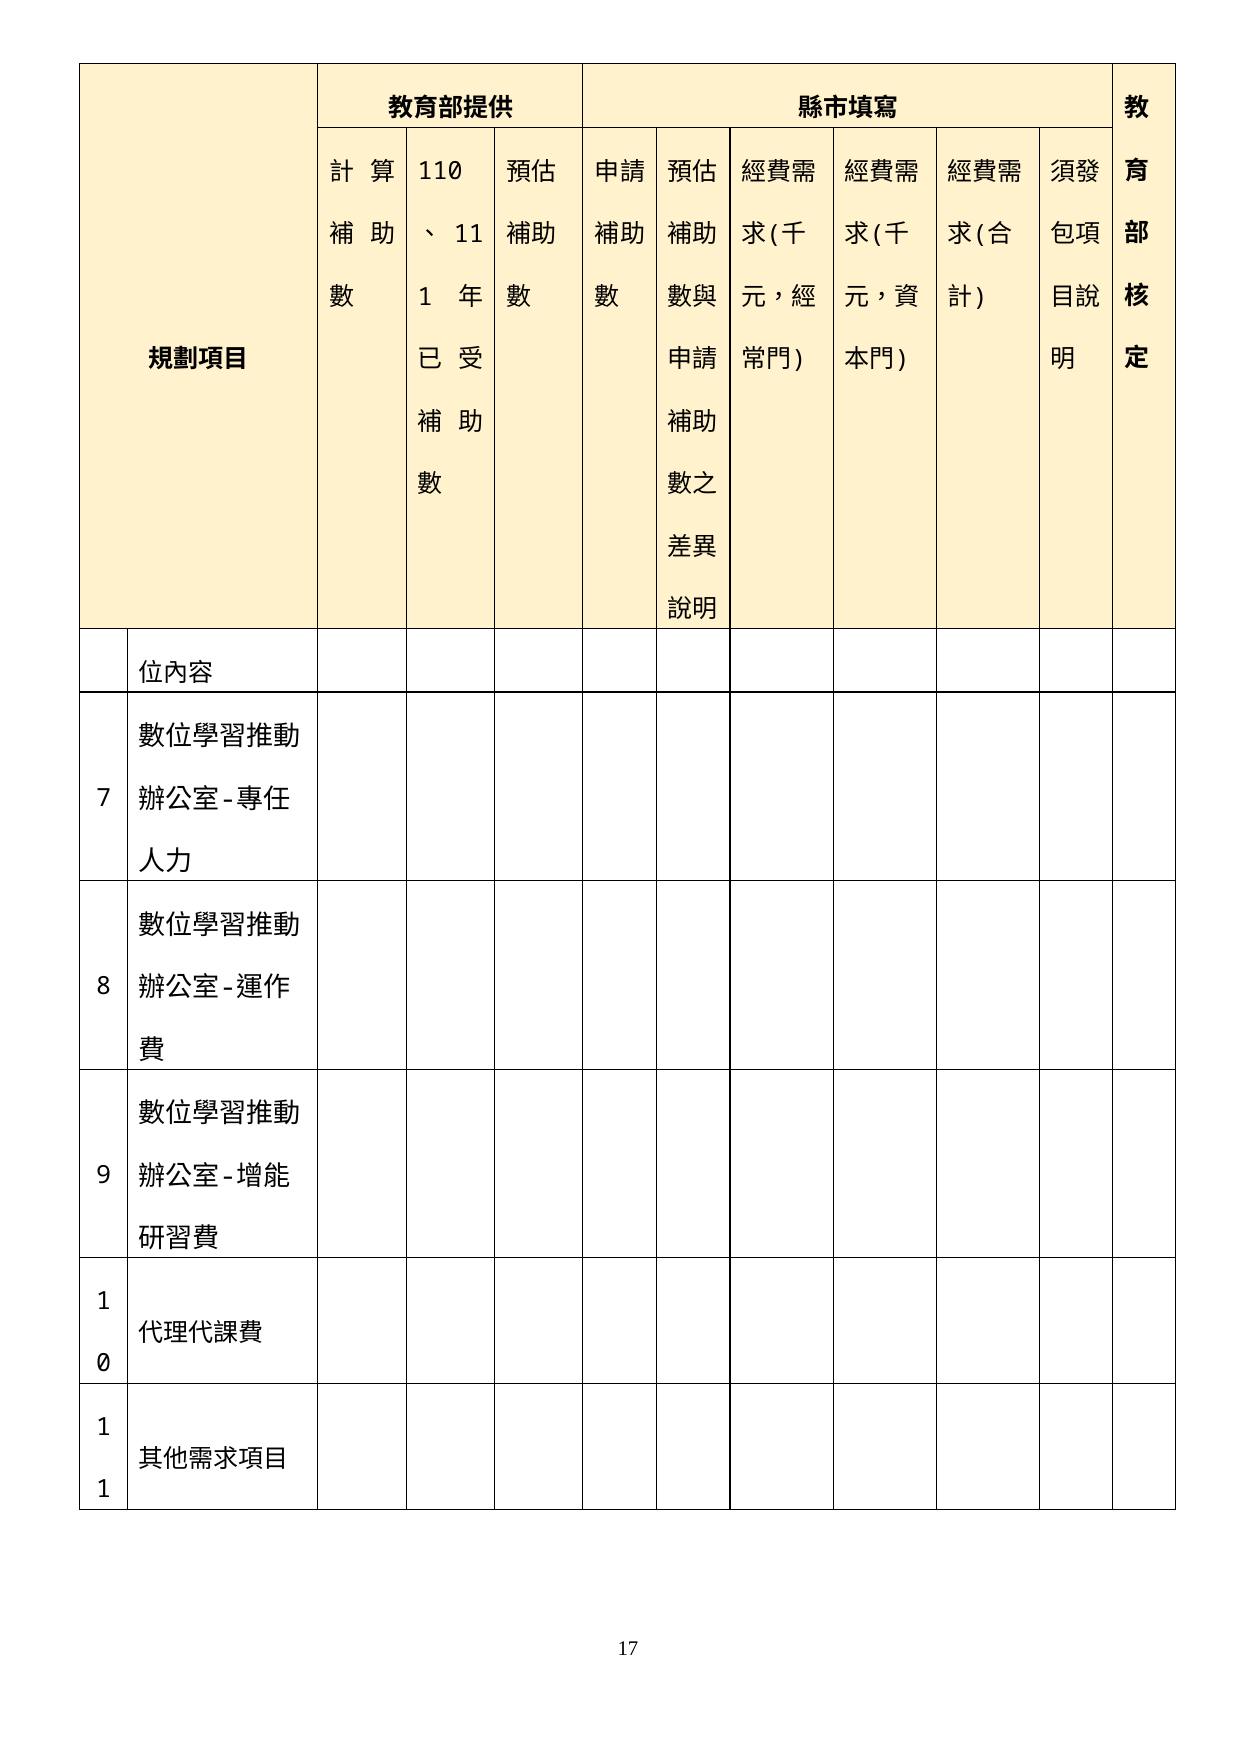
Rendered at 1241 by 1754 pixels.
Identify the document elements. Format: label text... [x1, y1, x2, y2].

table_cell [318, 693, 406, 880]
table_cell 10 [80, 1258, 127, 1383]
table_cell [495, 629, 582, 691]
table_cell [657, 629, 729, 691]
table_cell [937, 1258, 1039, 1383]
table_header 教育部核定 [1113, 64, 1175, 628]
table_cell [731, 693, 833, 880]
table_cell [834, 1258, 936, 1383]
table_cell [1113, 1070, 1175, 1257]
table_cell 申請補助數 [583, 128, 656, 628]
table_cell [1113, 1384, 1175, 1509]
table_cell 11 [80, 1384, 127, 1509]
table_cell 代理代課費 [128, 1258, 317, 1383]
table_cell [1113, 693, 1175, 880]
table_cell 其他需求項目 [128, 1384, 317, 1509]
table_cell [495, 1070, 582, 1257]
table_cell [657, 1384, 729, 1509]
table_cell 經費需求(千元，資本門) [834, 128, 936, 628]
table_cell [495, 1258, 582, 1383]
table_cell 經費需求(千元，經常門) [731, 128, 833, 628]
table_cell 8 [80, 881, 127, 1068]
table_cell [657, 1070, 729, 1257]
table_cell [407, 693, 494, 880]
table_cell [583, 881, 656, 1068]
table_cell [318, 1070, 406, 1257]
table_cell [318, 881, 406, 1068]
table_cell [1040, 1258, 1112, 1383]
table_cell [1040, 693, 1112, 880]
table_cell [407, 629, 494, 691]
table_cell 數位學習推動辦公室-增能研習費 [128, 1070, 317, 1257]
table_cell 經費需求(合計) [937, 128, 1039, 628]
table_header 教育部提供 [318, 64, 582, 127]
table_header 縣市填寫 [583, 64, 1112, 127]
table_cell [731, 881, 833, 1068]
table_cell [657, 1258, 729, 1383]
table_cell [834, 881, 936, 1068]
table_cell [583, 1384, 656, 1509]
table_header 規劃項目 [80, 64, 317, 628]
table_cell 9 [80, 1070, 127, 1257]
table_cell 須發包項目說明 [1040, 128, 1112, 628]
table_cell 位內容 [128, 629, 317, 691]
table_cell [834, 693, 936, 880]
table_cell [657, 693, 729, 880]
table_cell 計算補助數 [318, 128, 406, 628]
table_cell [1113, 881, 1175, 1068]
table_cell [937, 629, 1039, 691]
table_cell [407, 881, 494, 1068]
table_cell 7 [80, 693, 127, 880]
table_cell [834, 629, 936, 691]
table_cell [1040, 1070, 1112, 1257]
table_cell [318, 1258, 406, 1383]
table_cell [834, 1070, 936, 1257]
table_cell [731, 1384, 833, 1509]
table_cell 110、111年已受補助數 [407, 128, 494, 628]
table_cell [937, 1070, 1039, 1257]
table_cell [731, 629, 833, 691]
table_cell [80, 629, 127, 691]
table_cell [495, 881, 582, 1068]
table_cell [407, 1258, 494, 1383]
table_cell 預估 補助數與申請補助數之差異說明 [657, 128, 729, 628]
table_cell [583, 1070, 656, 1257]
table_cell [1113, 629, 1175, 691]
table_cell [407, 1384, 494, 1509]
table_cell [657, 881, 729, 1068]
table_cell [583, 1258, 656, 1383]
table_cell [937, 881, 1039, 1068]
table_cell [1040, 1384, 1112, 1509]
table_cell 數位學習推動辦公室-專任人力 [128, 693, 317, 880]
table_cell [937, 1384, 1039, 1509]
table_cell [495, 693, 582, 880]
table_cell [731, 1258, 833, 1383]
table_cell [1040, 881, 1112, 1068]
table_cell [495, 1384, 582, 1509]
table_cell [937, 693, 1039, 880]
table_cell [1113, 1258, 1175, 1383]
table_cell [834, 1384, 936, 1509]
table_cell 預估 補助數 [495, 128, 582, 628]
table_cell [583, 693, 656, 880]
table_cell [318, 1384, 406, 1509]
table_cell [407, 1070, 494, 1257]
table_cell [1040, 629, 1112, 691]
table_cell [583, 629, 656, 691]
table_cell [731, 1070, 833, 1257]
table_cell 數位學習推動辦公室-運作費 [128, 881, 317, 1068]
table_cell [318, 629, 406, 691]
